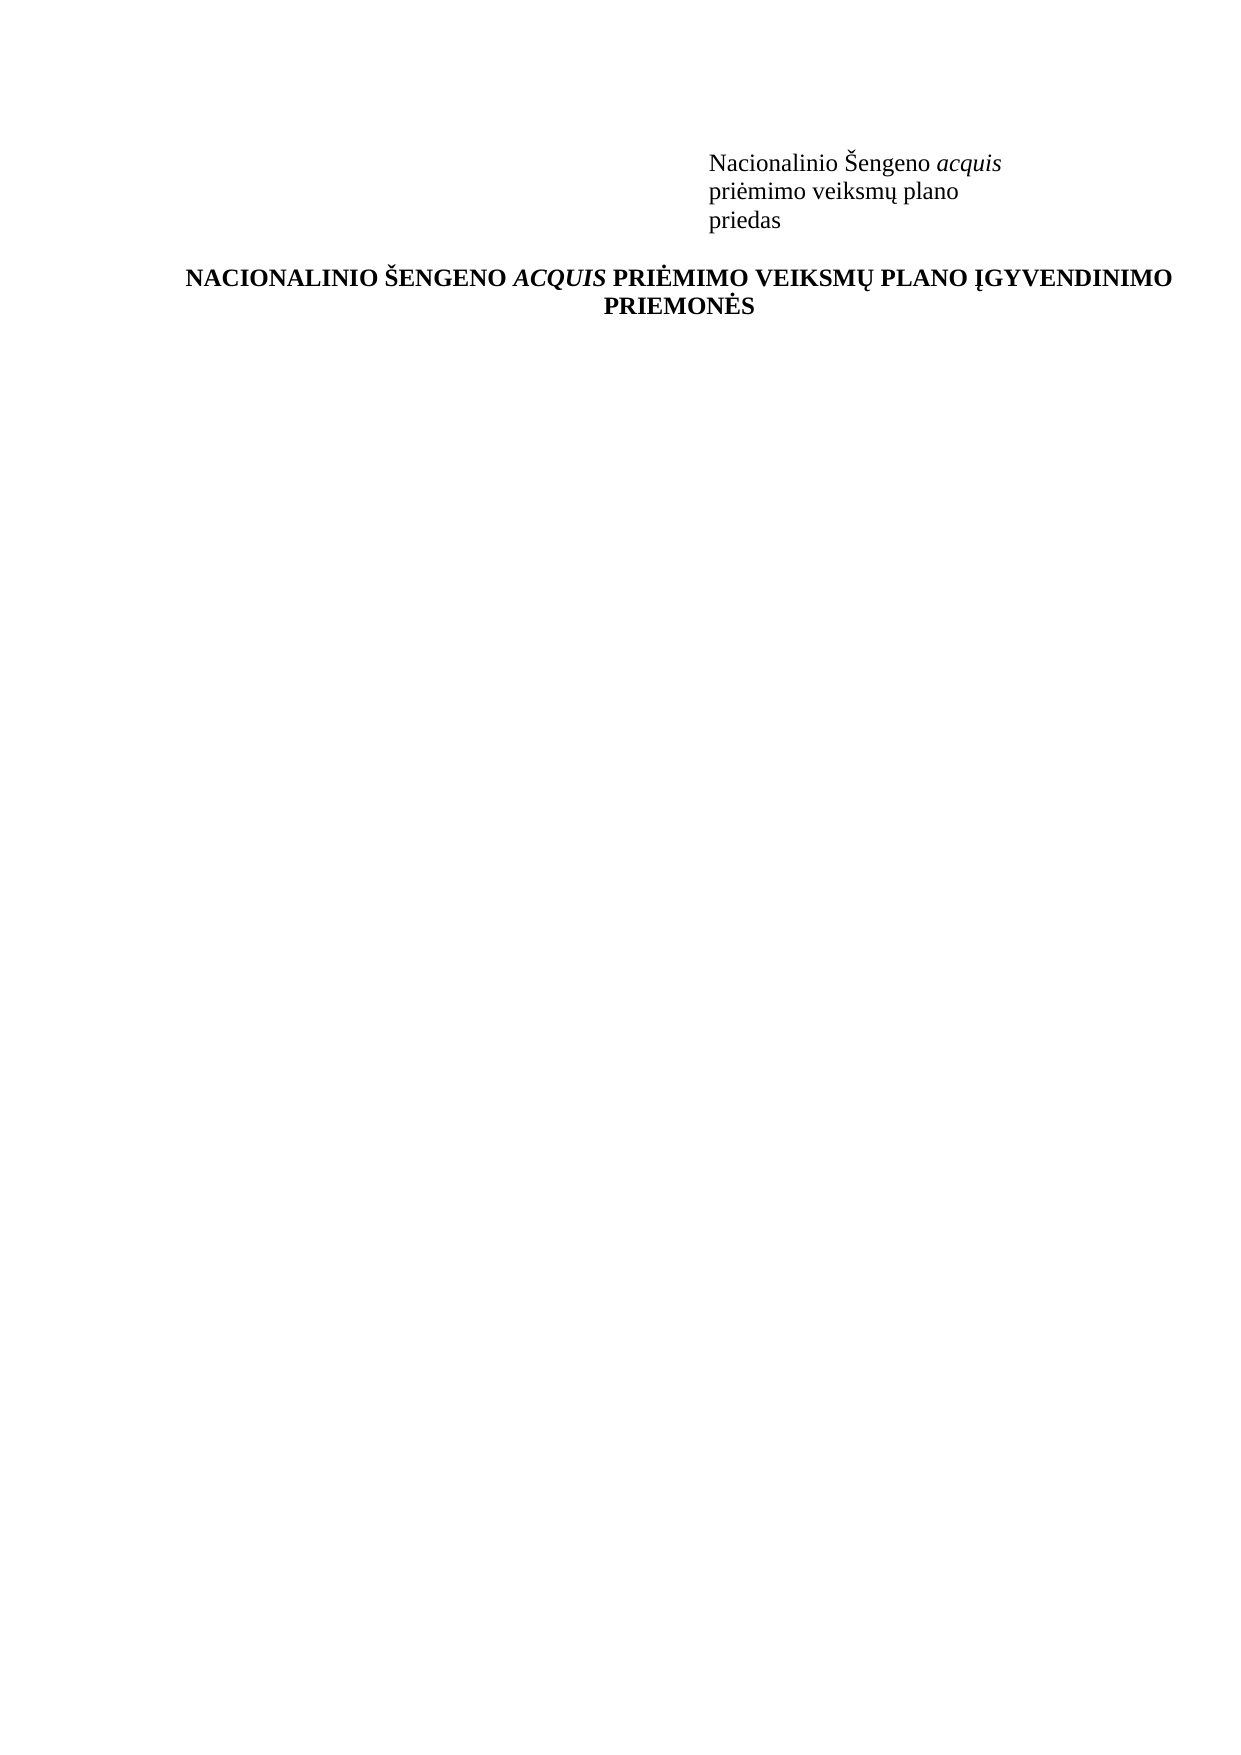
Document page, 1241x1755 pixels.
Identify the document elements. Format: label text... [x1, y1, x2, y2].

text Nacionalinio Šengeno acquis [177, 148, 1181, 176]
text priėmimo veiksmų plano [177, 176, 1181, 205]
text NACIONALINIO ŠENGENO ACQUIS PRIĖMIMO VEIKSMŲ PLANO ĮGYVENDINIMO PRIEMONĖS [177, 263, 1181, 320]
text priedas [177, 205, 1181, 234]
